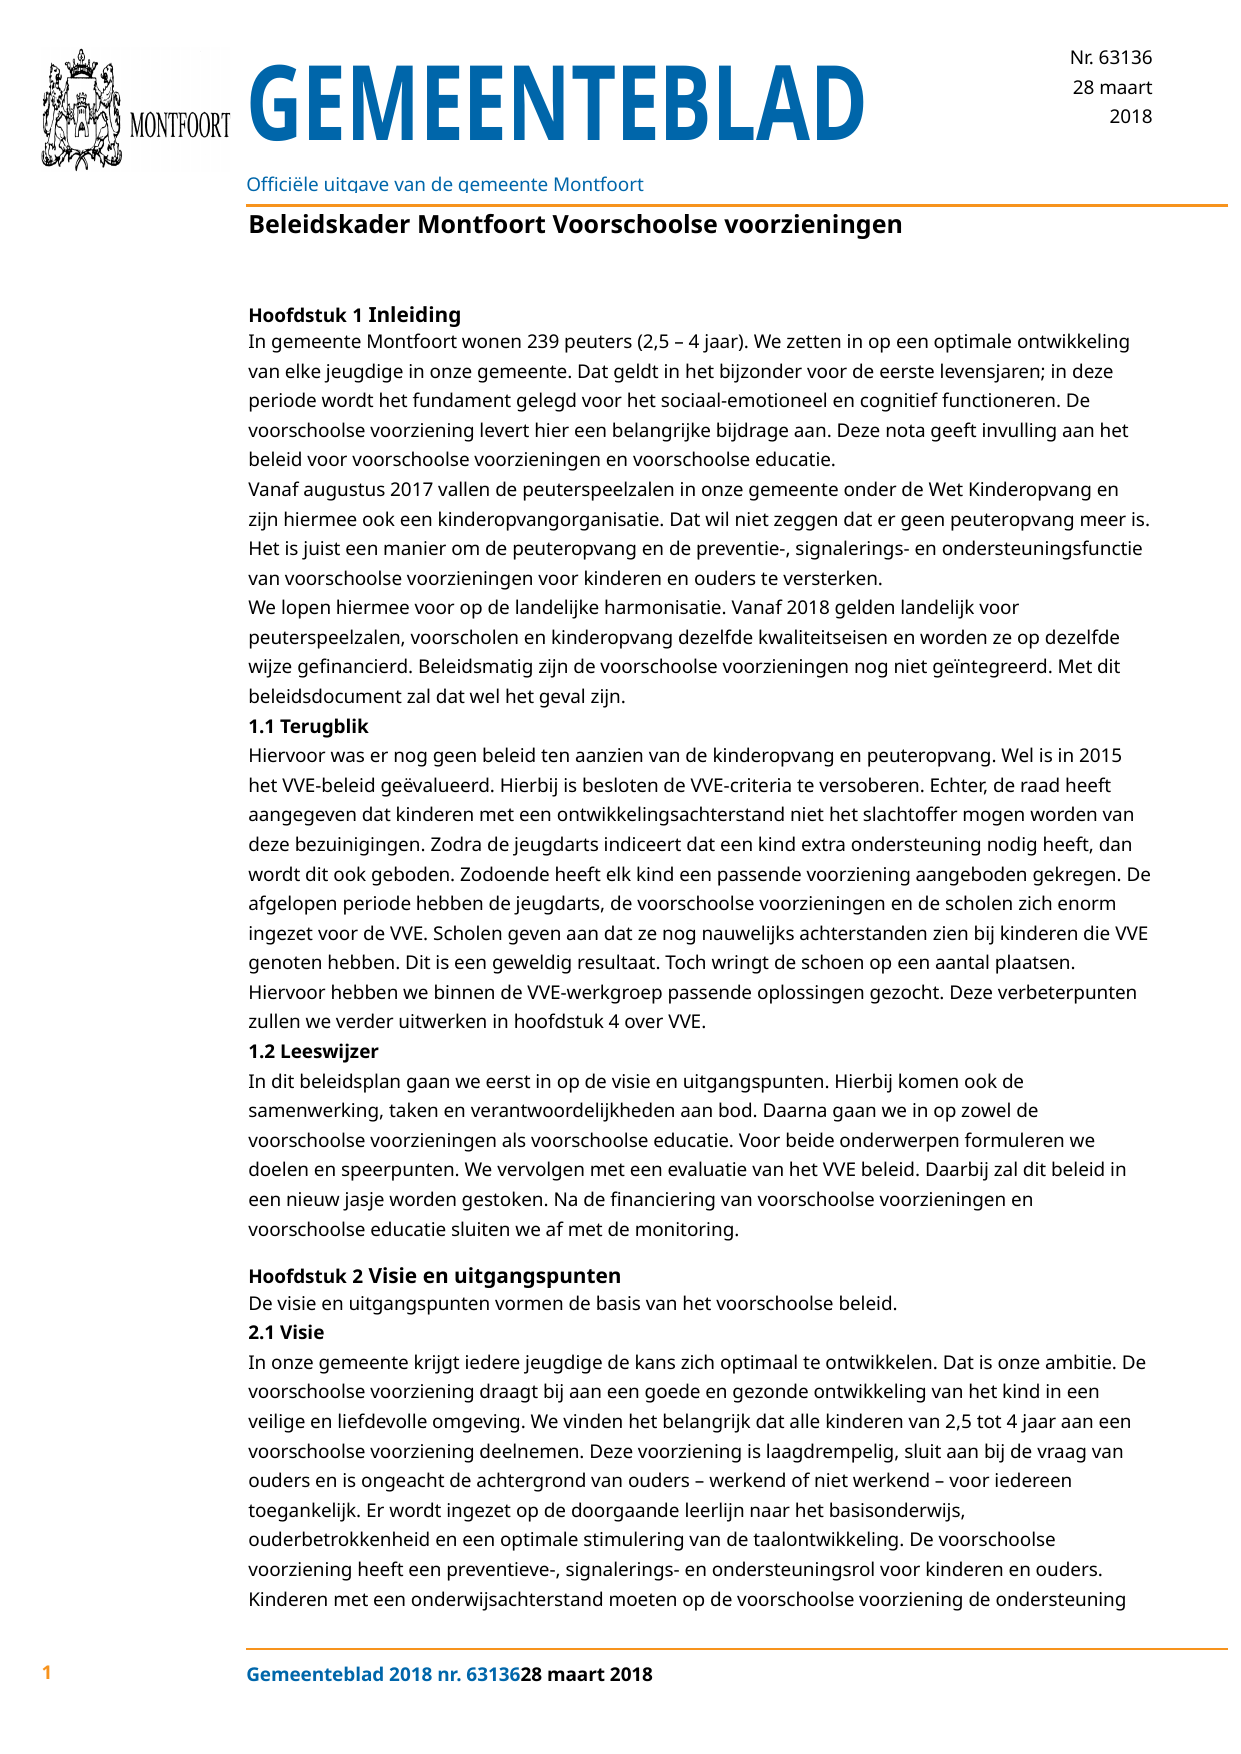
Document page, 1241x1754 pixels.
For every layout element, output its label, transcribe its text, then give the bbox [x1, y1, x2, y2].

text In onze gemeente krijgt iedere jeugdige de kans zich optimaal te ontwikkelen. Dat is onze ambitie. De voorschoolse voorziening draagt bij aan een goede en gezonde ontwikkeling van het kind in een veilige en liefdevolle omgeving. We vinden het belangrijk dat alle kinderen van 2,5 tot 4 jaar aan een voorschoolse voorziening deelnemen. Deze voorziening is laagdrempelig, sluit aan bij de vraag van ouders en is ongeacht de achtergrond van ouders – werkend of niet werkend – voor iedereen toegankelijk. Er wordt ingezet op de doorgaande leerlijn naar het basisonderwijs, ouderbetrokkenheid en een optimale stimulering van de taalontwikkeling. De voorschoolse voorziening heeft een preventieve-, signalerings- en ondersteuningsrol voor kinderen en ouders. [248, 1349, 1152, 1582]
text Beleidskader Montfoort Voorschoolse voorzieningen [248, 207, 1152, 241]
text 1.2 Leeswijzer [248, 1038, 1152, 1064]
text In dit beleidsplan gaan we eerst in op de visie en uitgangspunten. Hierbij komen ook de samenwerking, taken en verantwoordelijkheden aan bod. Daarna gaan we in op zowel de voorschoolse voorzieningen als voorschoolse educatie. Voor beide onderwerpen formuleren we doelen en speerpunten. We vervolgen met een evaluatie van het VVE beleid. Daarbij zal dit beleid in een nieuw jasje worden gestoken. Na de financiering van voorschoolse voorzieningen en voorschoolse educatie sluiten we af met de monitoring. [248, 1068, 1152, 1242]
text 1.1 Terugblik [248, 713, 1152, 739]
text De visie en uitgangspunten vormen de basis van het voorschoolse beleid. [248, 1290, 1152, 1316]
picture [41, 47, 231, 172]
text Hoofdstuk 1 Inleiding [248, 300, 1152, 328]
text Kinderen met een onderwijsachterstand moeten op de voorschoolse voorziening de ondersteuning [248, 1586, 1152, 1611]
text 2.1 Visie [248, 1319, 1152, 1345]
text Vanaf augustus 2017 vallen de peuterspeelzalen in onze gemeente onder de Wet Kinderopvang en zijn hiermee ook een kinderopvangorganisatie. Dat wil niet zeggen dat er geen peuteropvang meer is. Het is juist een manier om de peuteropvang en de preventie-, signalerings- en ondersteuningsfunctie van voorschoolse voorzieningen voor kinderen en ouders te versterken. [248, 476, 1152, 591]
text Hoofdstuk 2 Visie en uitgangspunten [248, 1261, 1152, 1290]
text In gemeente Montfoort wonen 239 peuters (2,5 – 4 jaar). We zetten in op een optimale ontwikkeling van elke jeugdige in onze gemeente. Dat geldt in het bijzonder voor de eerste levensjaren; in deze periode wordt het fundament gelegd voor het sociaal-emotioneel en cognitief functioneren. De voorschoolse voorziening levert hier een belangrijke bijdrage aan. Deze nota geeft invulling aan het beleid voor voorschoolse voorzieningen en voorschoolse educatie. [248, 328, 1152, 472]
text Hiervoor was er nog geen beleid ten aanzien van de kinderopvang en peuteropvang. Wel is in 2015 het VVE-beleid geëvalueerd. Hierbij is besloten de VVE-criteria te versoberen. Echter, de raad heeft aangegeven dat kinderen met een ontwikkelingsachterstand niet het slachtoffer mogen worden van deze bezuinigingen. Zodra de jeugdarts indiceert dat een kind extra ondersteuning nodig heeft, dan wordt dit ook geboden. Zodoende heeft elk kind een passende voorziening aangeboden gekregen. De afgelopen periode hebben de jeugdarts, de voorschoolse voorzieningen en de scholen zich enorm ingezet voor de VVE. Scholen geven aan dat ze nog nauwelijks achterstanden zien bij kinderen die VVE genoten hebben. Dit is een geweldig resultaat. Toch wringt de schoen op een aantal plaatsen. Hiervoor hebben we binnen de VVE-werkgroep passende oplossingen gezocht. Deze verbeterpunten zullen we verder uitwerken in hoofdstuk 4 over VVE. [248, 742, 1152, 1034]
text We lopen hiermee voor op de landelijke harmonisatie. Vanaf 2018 gelden landelijk voor peuterspeelzalen, voorscholen en kinderopvang dezelfde kwaliteitseisen en worden ze op dezelfde wijze gefinancierd. Beleidsmatig zijn de voorschoolse voorzieningen nog niet geïntegreerd. Met dit beleidsdocument zal dat wel het geval zijn. [248, 594, 1152, 709]
